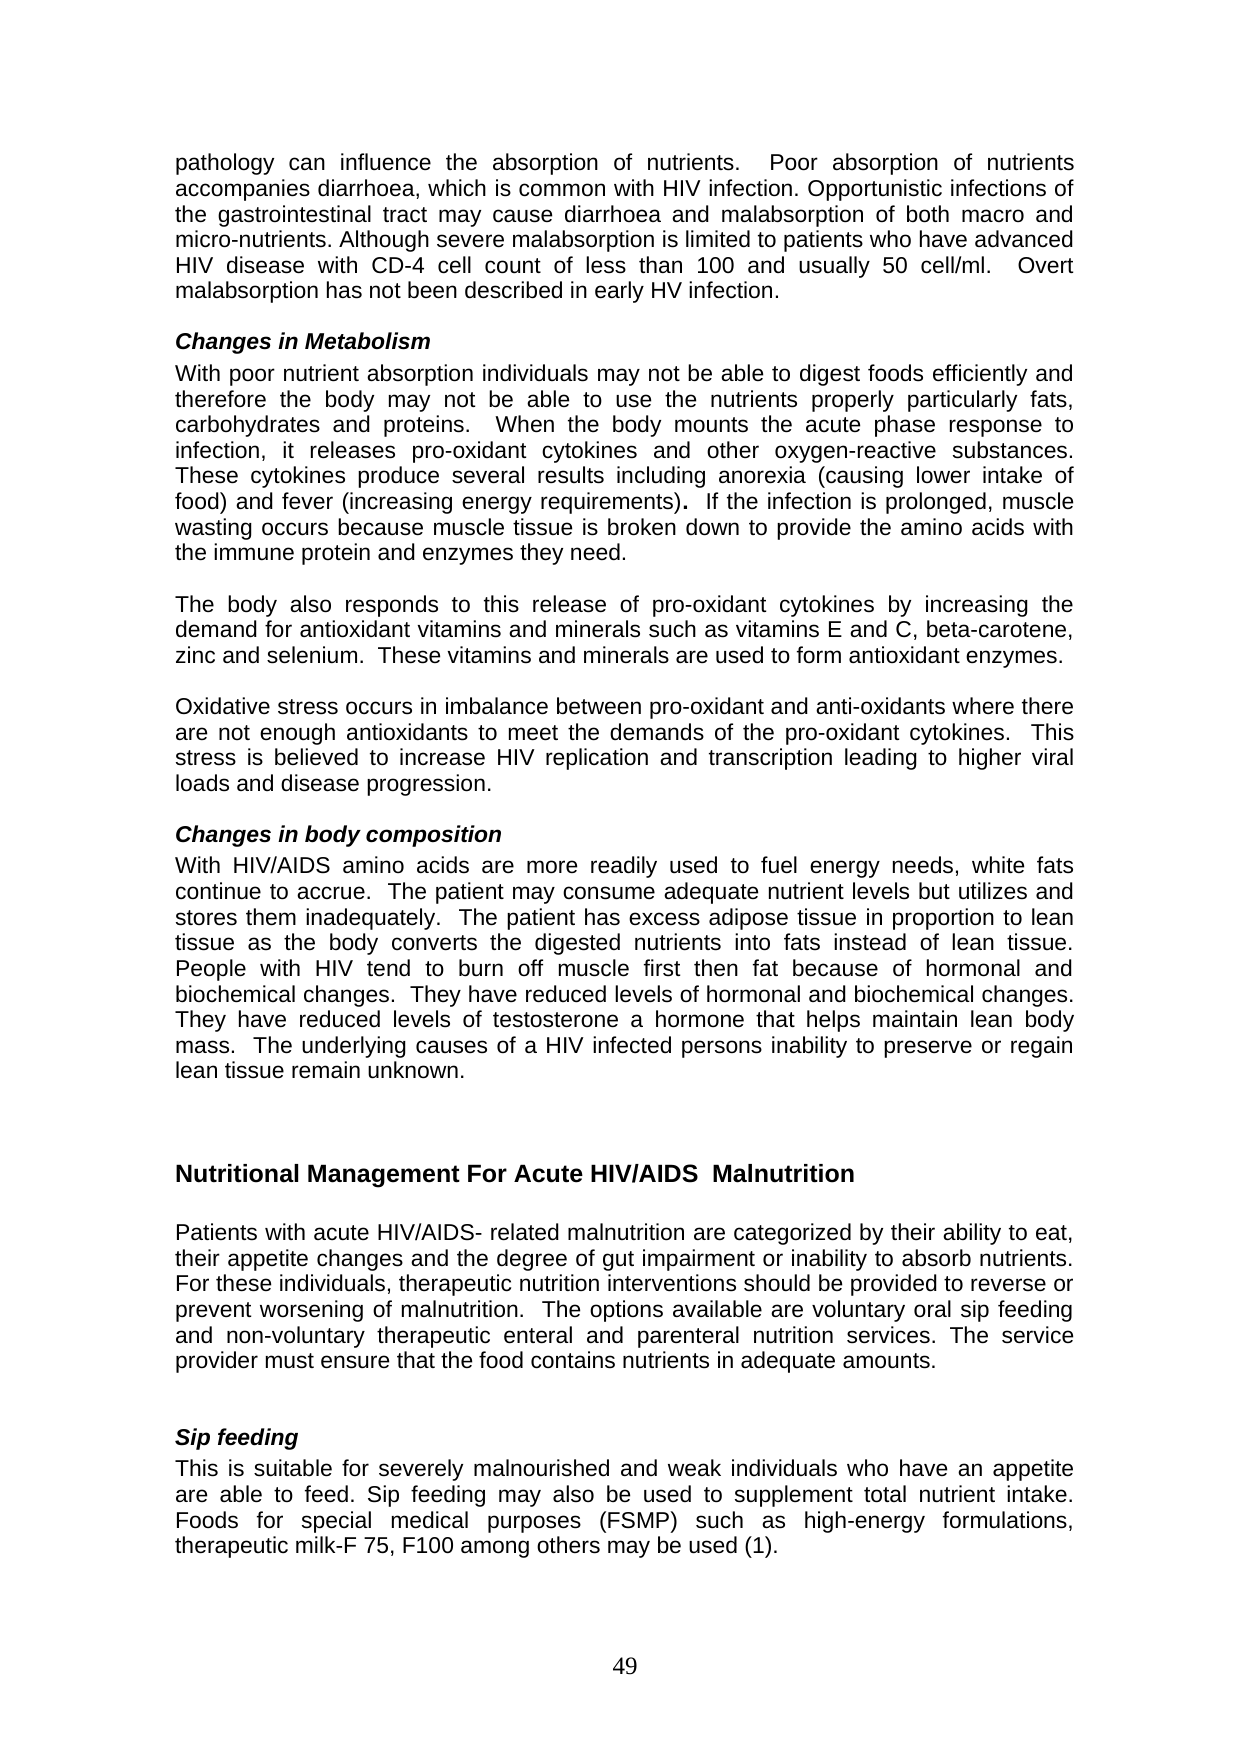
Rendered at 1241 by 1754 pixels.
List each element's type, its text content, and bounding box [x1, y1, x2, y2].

text pathology can influence the absorption of nutrients. Poor absorption of nutrients accompanies diarrhoea, which is common with HIV infection. Opportunistic infections of the gastrointestinal tract may cause diarrhoea and malabsorption of both macro and micro-nutrients. Although severe malabsorption is limited to patients who have advanced HIV disease with CD-4 cell count of less than 100 and usually 50 cell/ml. Overt malabsorption has not been described in early HV infection. [175, 150, 1075, 304]
text Oxidative stress occurs in imbalance between pro-oxidant and anti-oxidants where there are not enough antioxidants to meet the demands of the pro-oxidant cytokines. This stress is believed to increase HIV replication and transcription leading to higher viral loads and disease progression. [175, 694, 1075, 796]
subtitle Nutritional Management For Acute HIV/AIDS Malnutrition [175, 1160, 1075, 1188]
subtitle Changes in Metabolism [175, 329, 1075, 354]
subtitle Changes in body composition [175, 821, 1075, 847]
text Patients with acute HIV/AIDS- related malnutrition are categorized by their ability to eat, their appetite changes and the degree of gut impairment or inability to absorb nutrients. For these individuals, therapeutic nutrition interventions should be provided to reverse or prevent worsening of malnutrition. The options available are voluntary oral sip feeding and non-voluntary therapeutic enteral and parenteral nutrition services. The service provider must ensure that the food contains nutrients in adequate amounts. [175, 1220, 1075, 1373]
text With HIV/AIDS amino acids are more readily used to fuel energy needs, white fats continue to accrue. The patient may consume adequate nutrient levels but utilizes and stores them inadequately. The patient has excess adipose tissue in proportion to lean tissue as the body converts the digested nutrients into fats instead of lean tissue. People with HIV tend to burn off muscle first then fat because of hormonal and biochemical changes. They have reduced levels of hormonal and biochemical changes. They have reduced levels of testosterone a hormone that helps maintain lean body mass. The underlying causes of a HIV infected persons inability to preserve or regain lean tissue remain unknown. [175, 853, 1075, 1084]
text The body also responds to this release of pro-oxidant cytokines by increasing the demand for antioxidant vitamins and minerals such as vitamins E and C, beta-carotene, zinc and selenium. These vitamins and minerals are used to form antioxidant enzymes. [175, 591, 1075, 668]
text This is suitable for severely malnourished and weak individuals who have an appetite are able to feed. Sip feeding may also be used to supplement total nutrient intake. Foods for special medical purposes (FSMP) such as high-energy formulations, therapeutic milk-F 75, F100 among others may be used (1). [175, 1456, 1075, 1558]
text With poor nutrient absorption individuals may not be able to digest foods efficiently and therefore the body may not be able to use the nutrients properly particularly fats, carbohydrates and proteins. When the body mounts the acute phase response to infection, it releases pro-oxidant cytokines and other oxygen-reactive substances. These cytokines produce several results including anorexia (causing lower intake of food) and fever (increasing energy requirements). If the infection is prolonged, muscle wasting occurs because muscle tissue is broken down to provide the amino acids with the immune protein and enzymes they need. [175, 361, 1075, 566]
subtitle Sip feeding [175, 1424, 1075, 1450]
